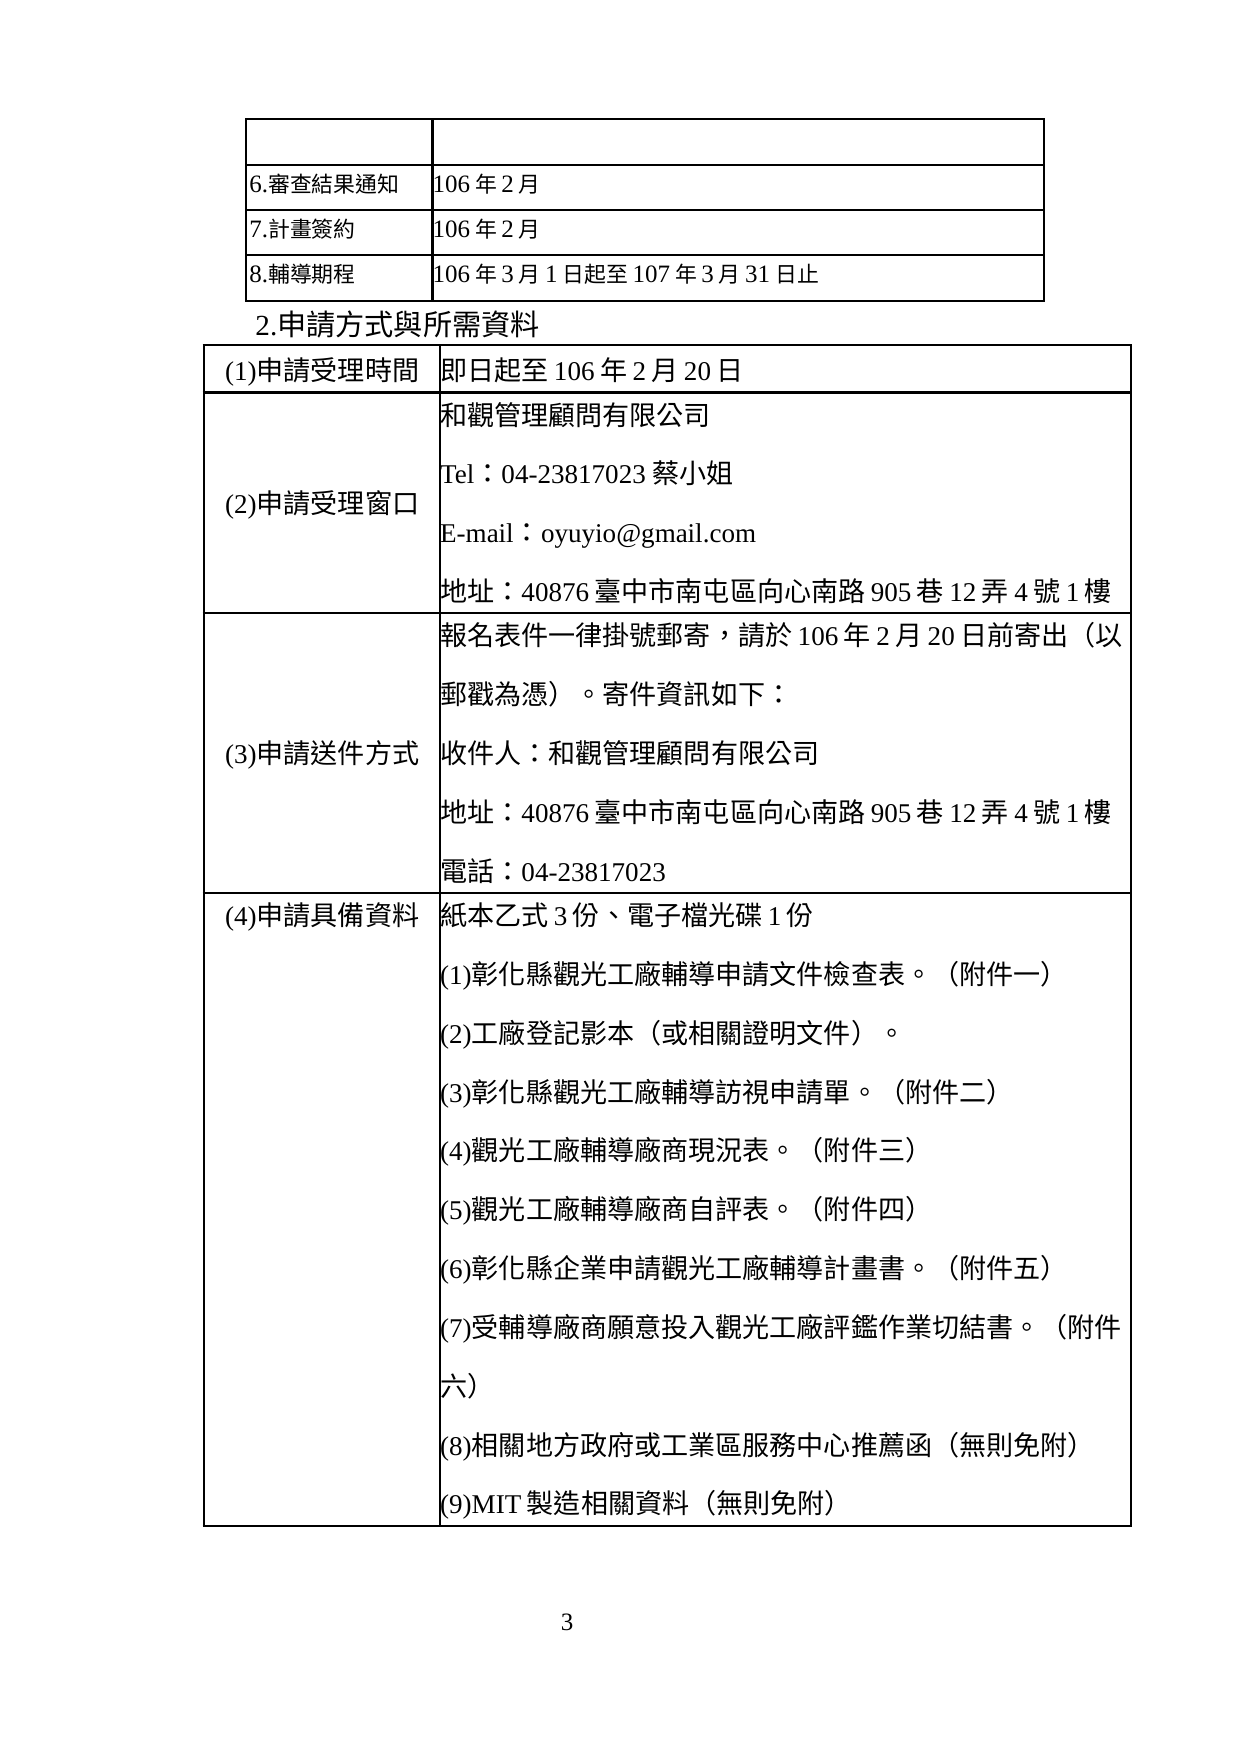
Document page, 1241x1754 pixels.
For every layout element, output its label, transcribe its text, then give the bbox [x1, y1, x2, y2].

table_cell (4)申請具備資料 [205, 894, 439, 1525]
table_cell (3)申請送件方式 [205, 614, 439, 892]
table_header (1)申請受理時間 [205, 346, 439, 391]
table_header 即日起至106年2月20日 [441, 346, 1130, 391]
table_cell 和觀管理顧問有限公司 Tel：04-23817023 蔡小姐 E-mail：oyuyio@gmail.com 地址：40876臺中市南屯區向心南路905巷12弄4號1樓 [441, 394, 1130, 612]
table_cell 7.計畫簽約 [247, 211, 431, 254]
table_cell 106年3月1日起至107年3月31日止 [434, 256, 1043, 300]
table_cell [434, 120, 1043, 163]
table_cell (2)申請受理窗口 [205, 394, 439, 612]
table_cell 8.輔導期程 [247, 256, 431, 300]
table_cell [247, 120, 431, 163]
table_cell 6.審查結果通知 [247, 166, 431, 209]
table_cell 報名表件一律掛號郵寄，請於106年2月20日前寄出（以郵戳為憑）。寄件資訊如下： 收件人：和觀管理顧問有限公司 地址：40876臺中市南屯區向心南路905巷12弄4號1樓 電話：04-23817023 [441, 614, 1130, 892]
table_cell 106年2月 [434, 211, 1043, 254]
table_cell 紙本乙式3份、電子檔光碟1份 (1)彰化縣觀光工廠輔導申請文件檢查表。（附件一） (2)工廠登記影本（或相關證明文件）。 (3)彰化縣觀光工廠輔導訪視申請單。（附件二） (4)觀光工廠輔導廠商現況表。（附件三） (5)觀光工廠輔導廠商自評表。（附件四） (6)彰化縣企業申請觀光工廠輔導計畫書。（附件五） (7)受輔導廠商願意投入觀光工廠評鑑作業切結書。（附件六） (8)相關地方政府或工業區服務中心推薦函（無則免附） (9)MIT製造相關資料（無則免附） ＊附件二至五請務必詳盡填寫，以利縣府及輔導團隊更加瞭解貴單位目前發展情況與5未來欲發展構想。 [441, 894, 1130, 1525]
text 2.申請方式與所需資料 [255, 302, 1016, 344]
table_cell 106年2月 [434, 166, 1043, 209]
